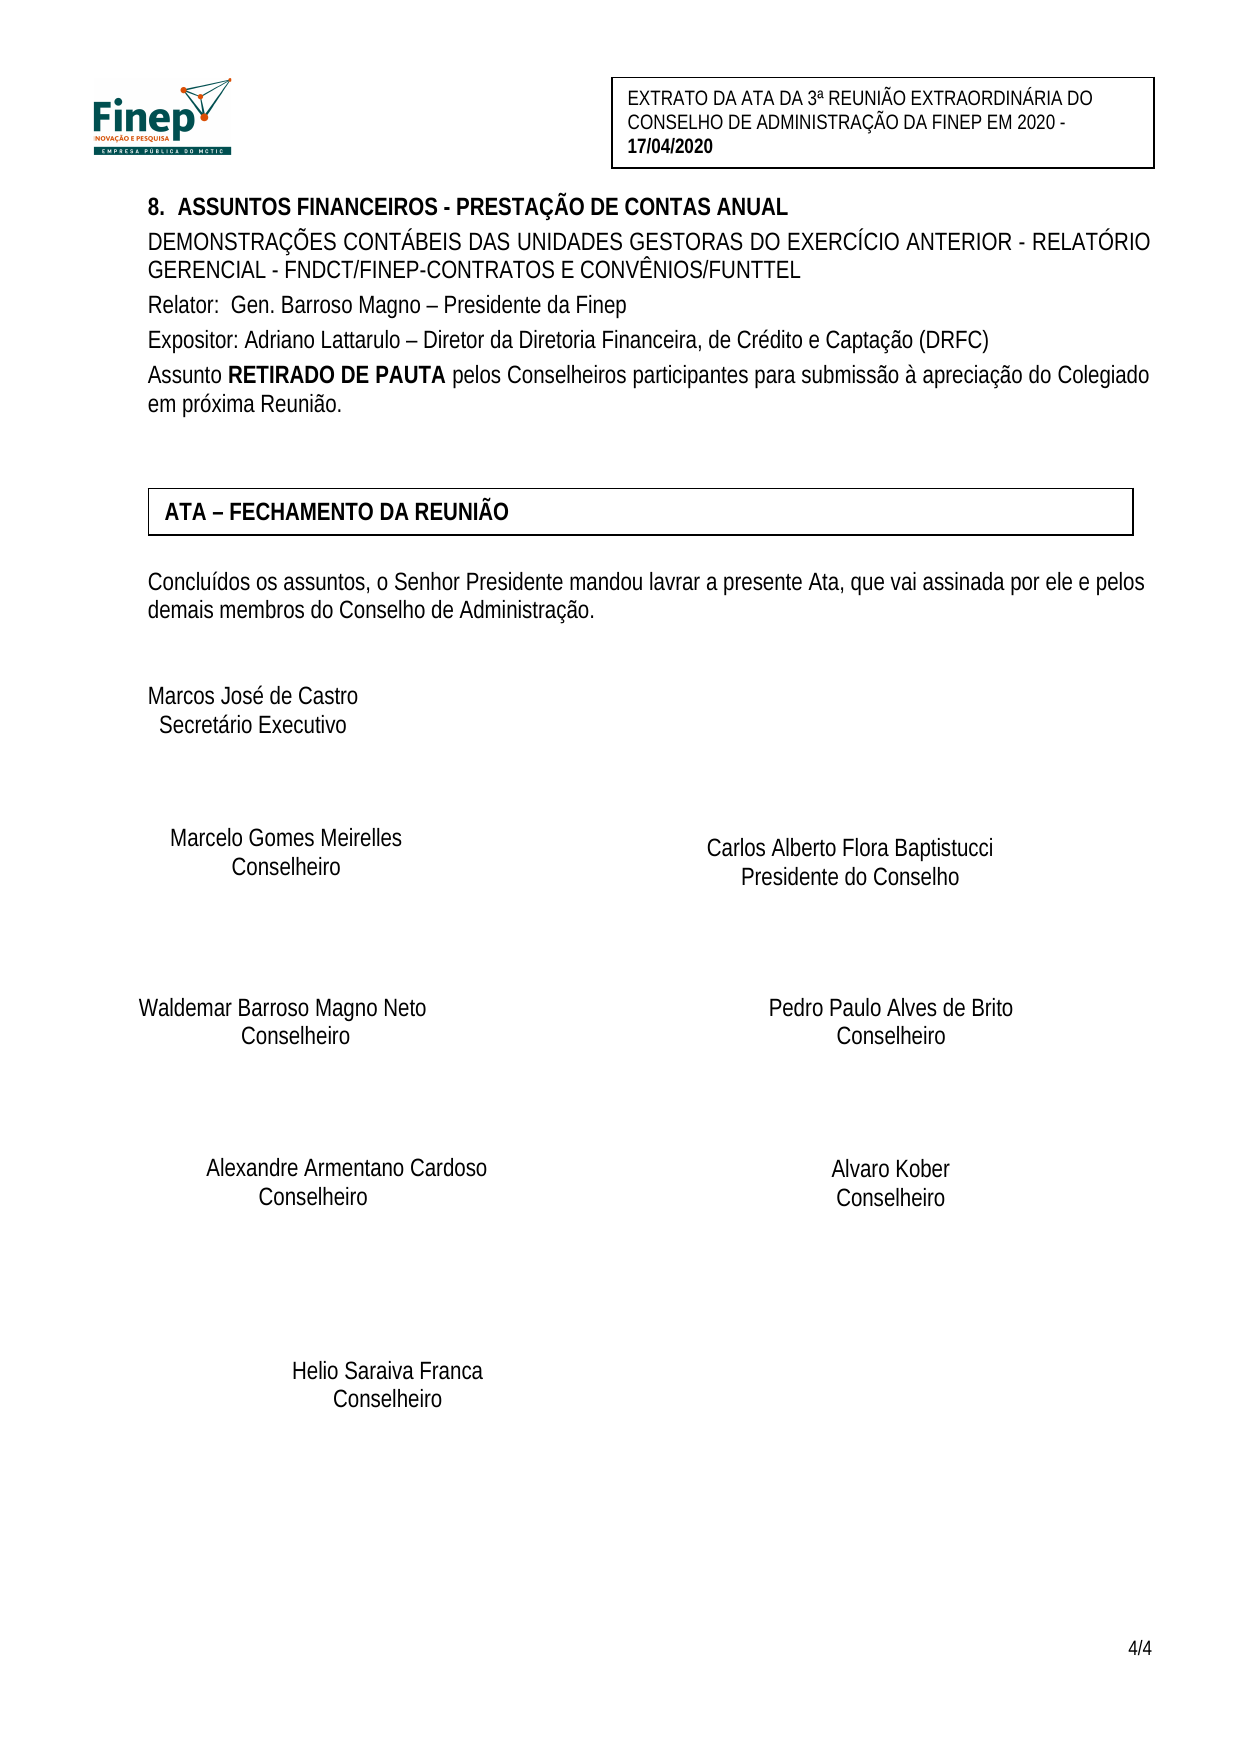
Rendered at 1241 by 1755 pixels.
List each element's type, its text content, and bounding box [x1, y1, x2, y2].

text Marcos José de Castro [148, 681, 1152, 710]
text Waldemar Barroso Magno Neto [138, 993, 494, 1021]
text ATA – FECHAMENTO DA REUNIÃO [164, 497, 1117, 525]
text Alvaro Kober [666, 1154, 1116, 1182]
text DEMONSTRAÇÕES CONTÁBEIS DAS UNIDADES GESTORAS DO EXERCÍCIO ANTERIOR - RELATÓRIO GERENCIAL - FNDCT/FINEP-CONTRATOS E CONVÊNIOS/FUNTTEL [148, 227, 1152, 284]
text Secretário Executivo [148, 710, 1152, 738]
text Conselheiro [109, 852, 463, 881]
text 8. ASSUNTOS FINANCEIROS - PRESTAÇÃO DE CONTAS ANUAL [148, 192, 1152, 221]
text Carlos Alberto Flora Baptistucci [625, 833, 1075, 862]
text Conselheiro [122, 1182, 572, 1211]
text Concluídos os assuntos, o Senhor Presidente mandou lavrar a presente Ata, que vai assinada por ele e pelos demais membros do Conselho de Administração. [148, 567, 1147, 624]
text Assunto RETIRADO DE PAUTA pelos Conselheiros participantes para submissão à apreciação do Colegiado em próxima Reunião. [148, 360, 1152, 417]
text Conselheiro [666, 1182, 1116, 1211]
text Expositor: Adriano Lattarulo – Diretor da Diretoria Financeira, de Crédito e Captação (DRFC) [148, 325, 1152, 354]
text Presidente do Conselho [625, 862, 1075, 890]
text Helio Saraiva Franca [163, 1356, 612, 1384]
text Conselheiro [163, 1384, 612, 1413]
text Relator: Gen. Barroso Magno – Presidente da Finep [148, 290, 1152, 319]
text Conselheiro [666, 1021, 1116, 1050]
text Marcelo Gomes Meirelles [109, 823, 463, 852]
text Pedro Paulo Alves de Brito [666, 993, 1116, 1021]
text Alexandre Armentano Cardoso [122, 1153, 572, 1182]
text Conselheiro [138, 1021, 494, 1050]
